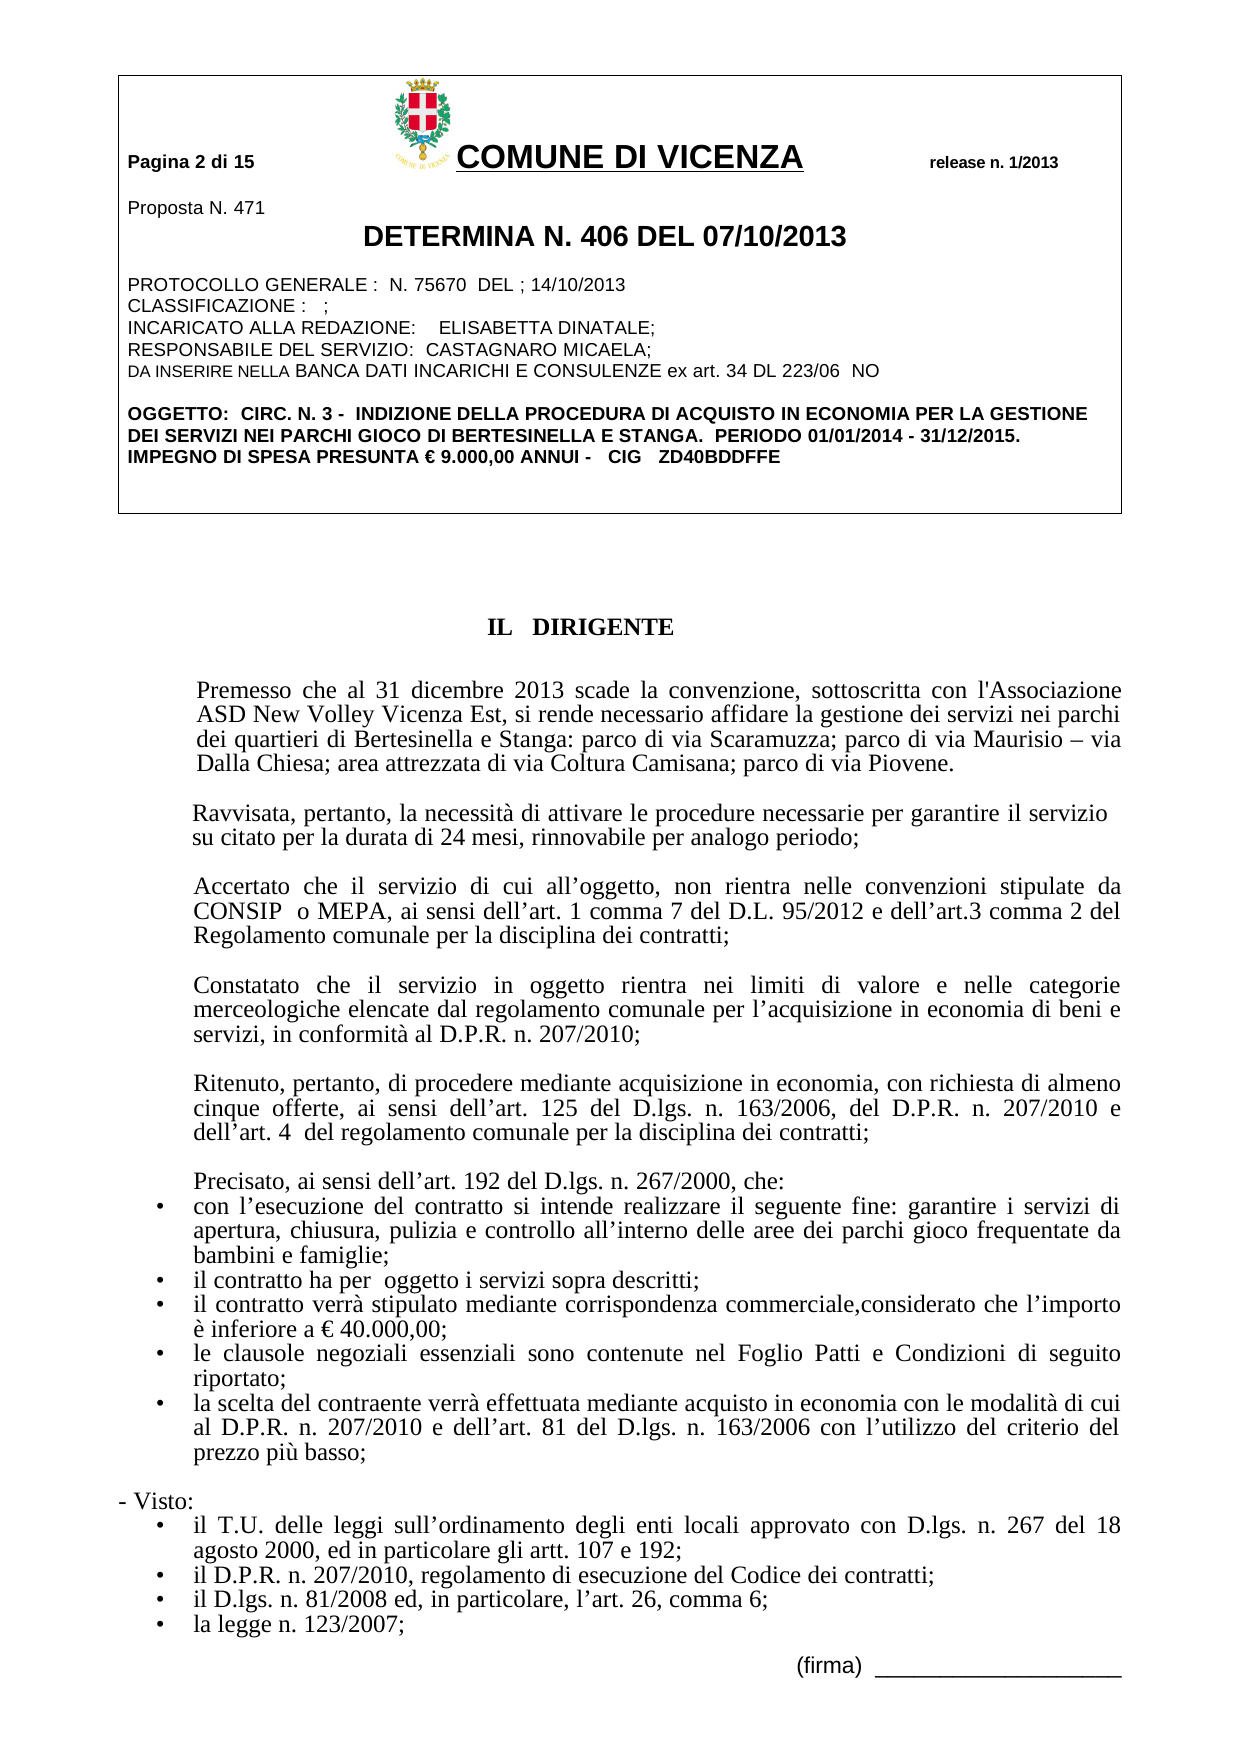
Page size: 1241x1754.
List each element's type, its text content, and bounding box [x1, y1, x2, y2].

list • il T.U. delle leggi sull’ordinamento degli enti locali approvato con D.lgs. n. 267 del 18 agosto 2000, ed in particolare gli artt. 107 e 192; [156, 1514, 1122, 1563]
list • il contratto verrà stipulato mediante corrispondenza commerciale,considerato che l’importo è inferiore a € 40.000,00; [156, 1293, 1122, 1342]
list • il D.P.R. n. 207/2010, regolamento di esecuzione del Codice dei contratti; [156, 1563, 1122, 1588]
list Precisato, ai sensi dell’art. 192 del D.lgs. n. 267/2000, che: [156, 1170, 1122, 1195]
list • la scelta del contraente verrà effettuata mediante acquisto in economia con le modalità di cui al D.P.R. n. 207/2010 e dell’art. 81 del D.lgs. n. 163/2006 con l’utilizzo del criterio del prezzo più basso; [156, 1391, 1122, 1465]
list Constatato che il servizio in oggetto rientra nei limiti di valore e nelle categorie merceologiche elencate dal regolamento comunale per l’acquisizione in economia di beni e servizi, in conformità al D.P.R. n. 207/2010; [156, 973, 1122, 1047]
list • il D.lgs. n. 81/2008 ed, in particolare, l’art. 26, comma 6; [156, 1588, 1122, 1613]
text IL DIRIGENTE [118, 528, 1122, 641]
list - Visto: [118, 1490, 1122, 1514]
list Ritenuto, pertanto, di procedere mediante acquisizione in economia, con richiesta di almeno cinque offerte, ai sensi dell’art. 125 del D.lgs. n. 163/2006, del D.P.R. n. 207/2010 e dell’art. 4 del regolamento comunale per la disciplina dei contratti; [156, 1072, 1122, 1146]
picture [394, 78, 451, 169]
list • il contratto ha per oggetto i servizi sopra descritti; [156, 1268, 1122, 1293]
list • con l’esecuzione del contratto si intende realizzare il seguente fine: garantire i servizi di apertura, chiusura, pulizia e controllo all’interno delle aree dei parchi gioco frequentate da bambini e famiglie; [156, 1195, 1122, 1268]
list • la legge n. 123/2007; [156, 1613, 1122, 1637]
list Ravvisata, pertanto, la necessità di attivare le procedure necessarie per garantire il servizio su citato per la durata di 24 mesi, rinnovabile per analogo periodo; [118, 801, 1122, 851]
list Accertato che il servizio di cui all’oggetto, non rientra nelle convenzioni stipulate da CONSIP o MEPA, ai sensi dell’art. 1 comma 7 del D.L. 95/2012 e dell’art.3 comma 2 del Regolamento comunale per la disciplina dei contratti; [156, 875, 1122, 949]
list Premesso che al 31 dicembre 2013 scade la convenzione, sottoscritta con l'Associazione ASD New Volley Vicenza Est, si rende necessario affidare la gestione dei servizi nei parchi dei quartieri di Bertesinella e Stanga: parco di via Scaramuzza; parco di via Maurisio – via Dalla Chiesa; area attrezzata di via Coltura Camisana; parco di via Piovene. [196, 678, 1122, 777]
list • le clausole negoziali essenziali sono contenute nel Foglio Patti e Condizioni di seguito riportato; [156, 1342, 1122, 1391]
